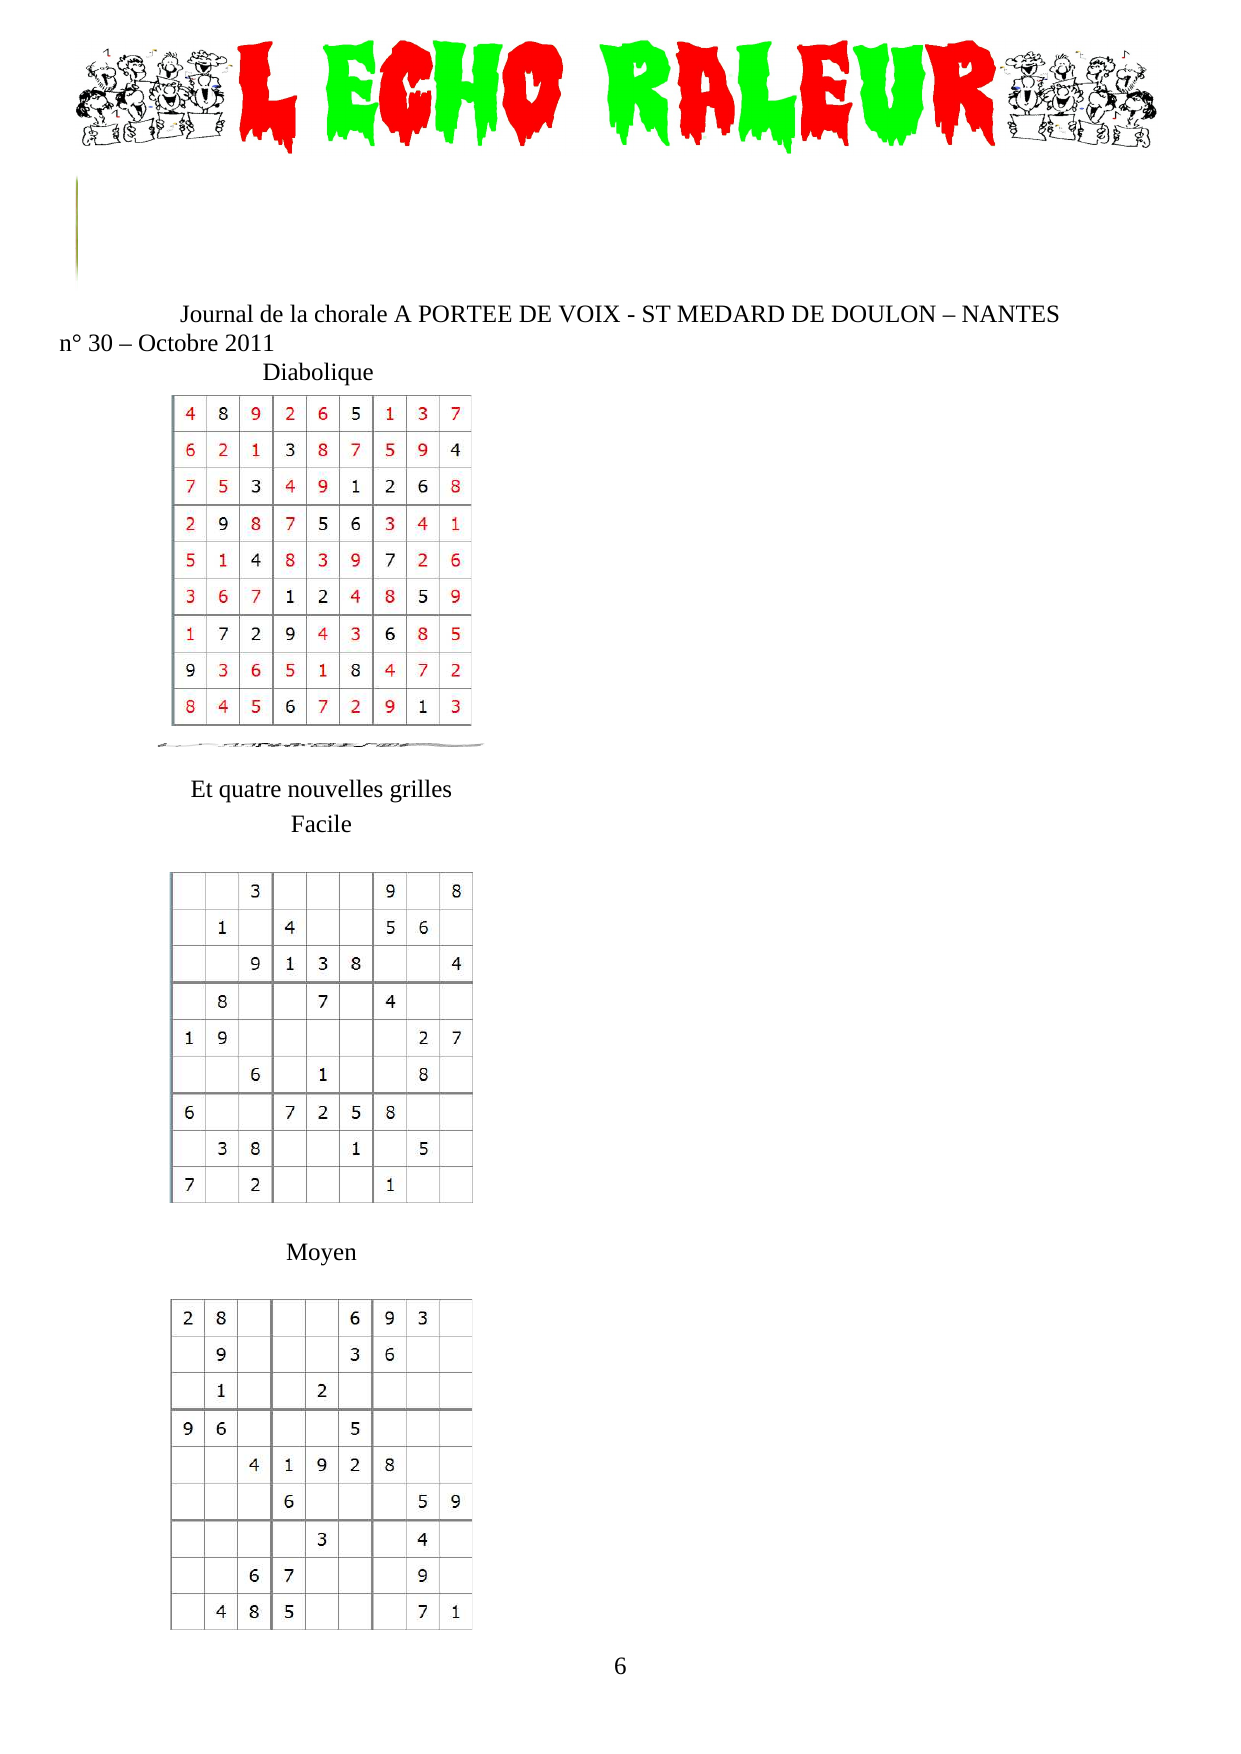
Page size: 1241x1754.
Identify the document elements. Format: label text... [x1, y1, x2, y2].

picture [157, 743, 485, 747]
text Facile [59, 809, 583, 838]
picture [171, 395, 472, 726]
picture [169, 872, 473, 1203]
text Diabolique [59, 357, 583, 386]
text Moyen [59, 1237, 583, 1266]
picture [170, 1299, 473, 1630]
picture [75, 38, 1158, 156]
text Et quatre nouvelles grilles [59, 774, 583, 803]
